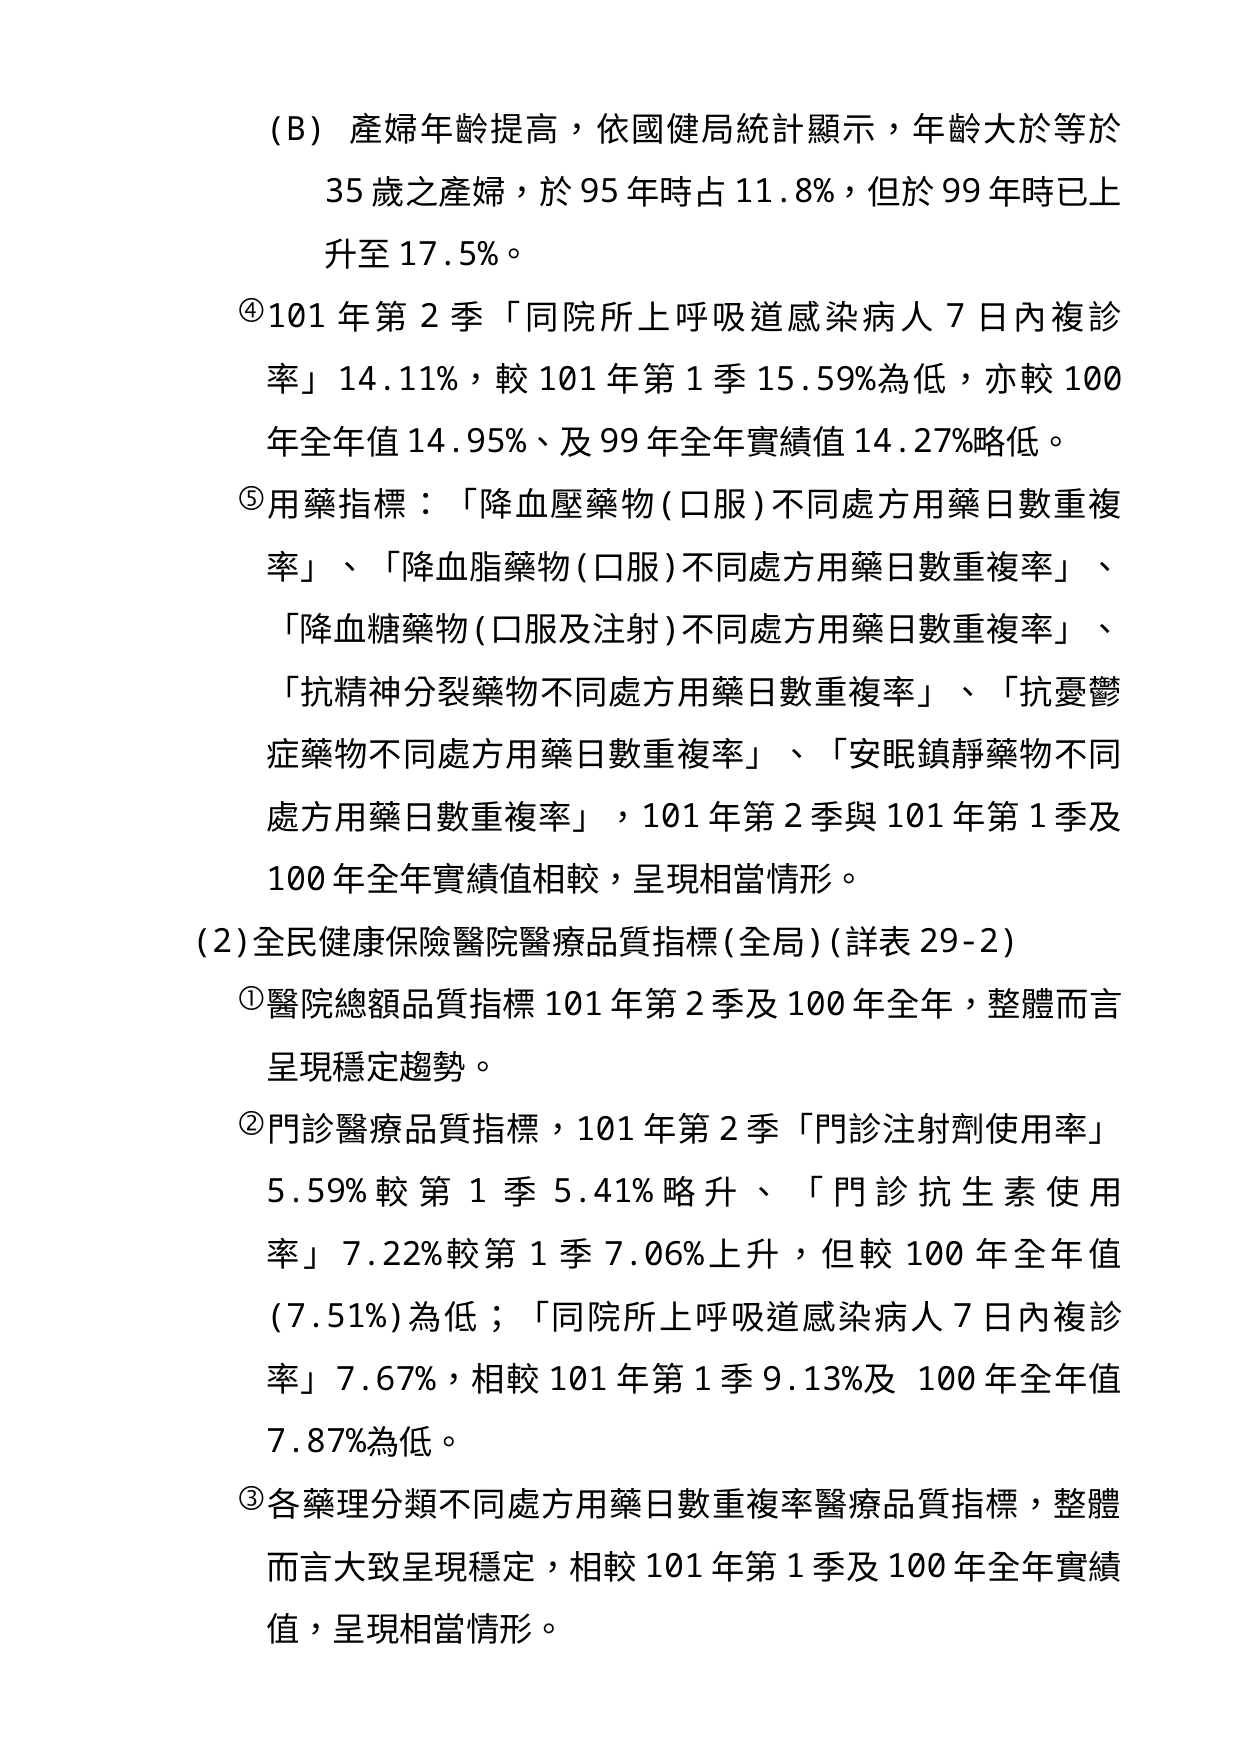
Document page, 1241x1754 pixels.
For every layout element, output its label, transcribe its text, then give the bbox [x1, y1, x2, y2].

text (2)全民健康保險醫院醫療品質指標(全局)(詳表29-2) [192, 898, 1122, 960]
text 101年第2季「同院所上呼吸道感染病人7日內複診率」14.11%，較101年第1季15.59%為低，亦較100年全年值14.95%、及99年全年實績值14.27%略低。 [236, 273, 1122, 460]
text 用藥指標：「降血壓藥物(口服)不同處方用藥日數重複率」、「降血脂藥物(口服)不同處方用藥日數重複率」、「降血糖藥物(口服及注射)不同處方用藥日數重複率」、「抗精神分裂藥物不同處方用藥日數重複率」、「抗憂鬱症藥物不同處方用藥日數重複率」、「安眠鎮靜藥物不同處方用藥日數重複率」，101年第2季與101年第1季及100年全年實績值相較，呈現相當情形。 [236, 460, 1122, 898]
text (B) 產婦年齡提高，依國健局統計顯示，年齡大於等於35歲之產婦，於95年時占11.8%，但於99年時已上升至17.5%。 [266, 85, 1122, 273]
text 醫院總額品質指標101年第2季及100年全年，整體而言呈現穩定趨勢。 [236, 960, 1122, 1085]
text 各藥理分類不同處方用藥日數重複率醫療品質指標，整體而言大致呈現穩定，相較101年第1季及100年全年實績值，呈現相當情形。 [236, 1460, 1122, 1648]
text 門診醫療品質指標，101年第2季「門診注射劑使用率」 5.59%較第1季5.41%略升、「門診抗生素使用率」7.22%較第1季7.06%上升，但較100年全年值(7.51%)為低；「同院所上呼吸道感染病人7日內複診率」7.67%，相較101年第1季9.13%及 100年全年值7.87%為低。 [236, 1085, 1122, 1460]
